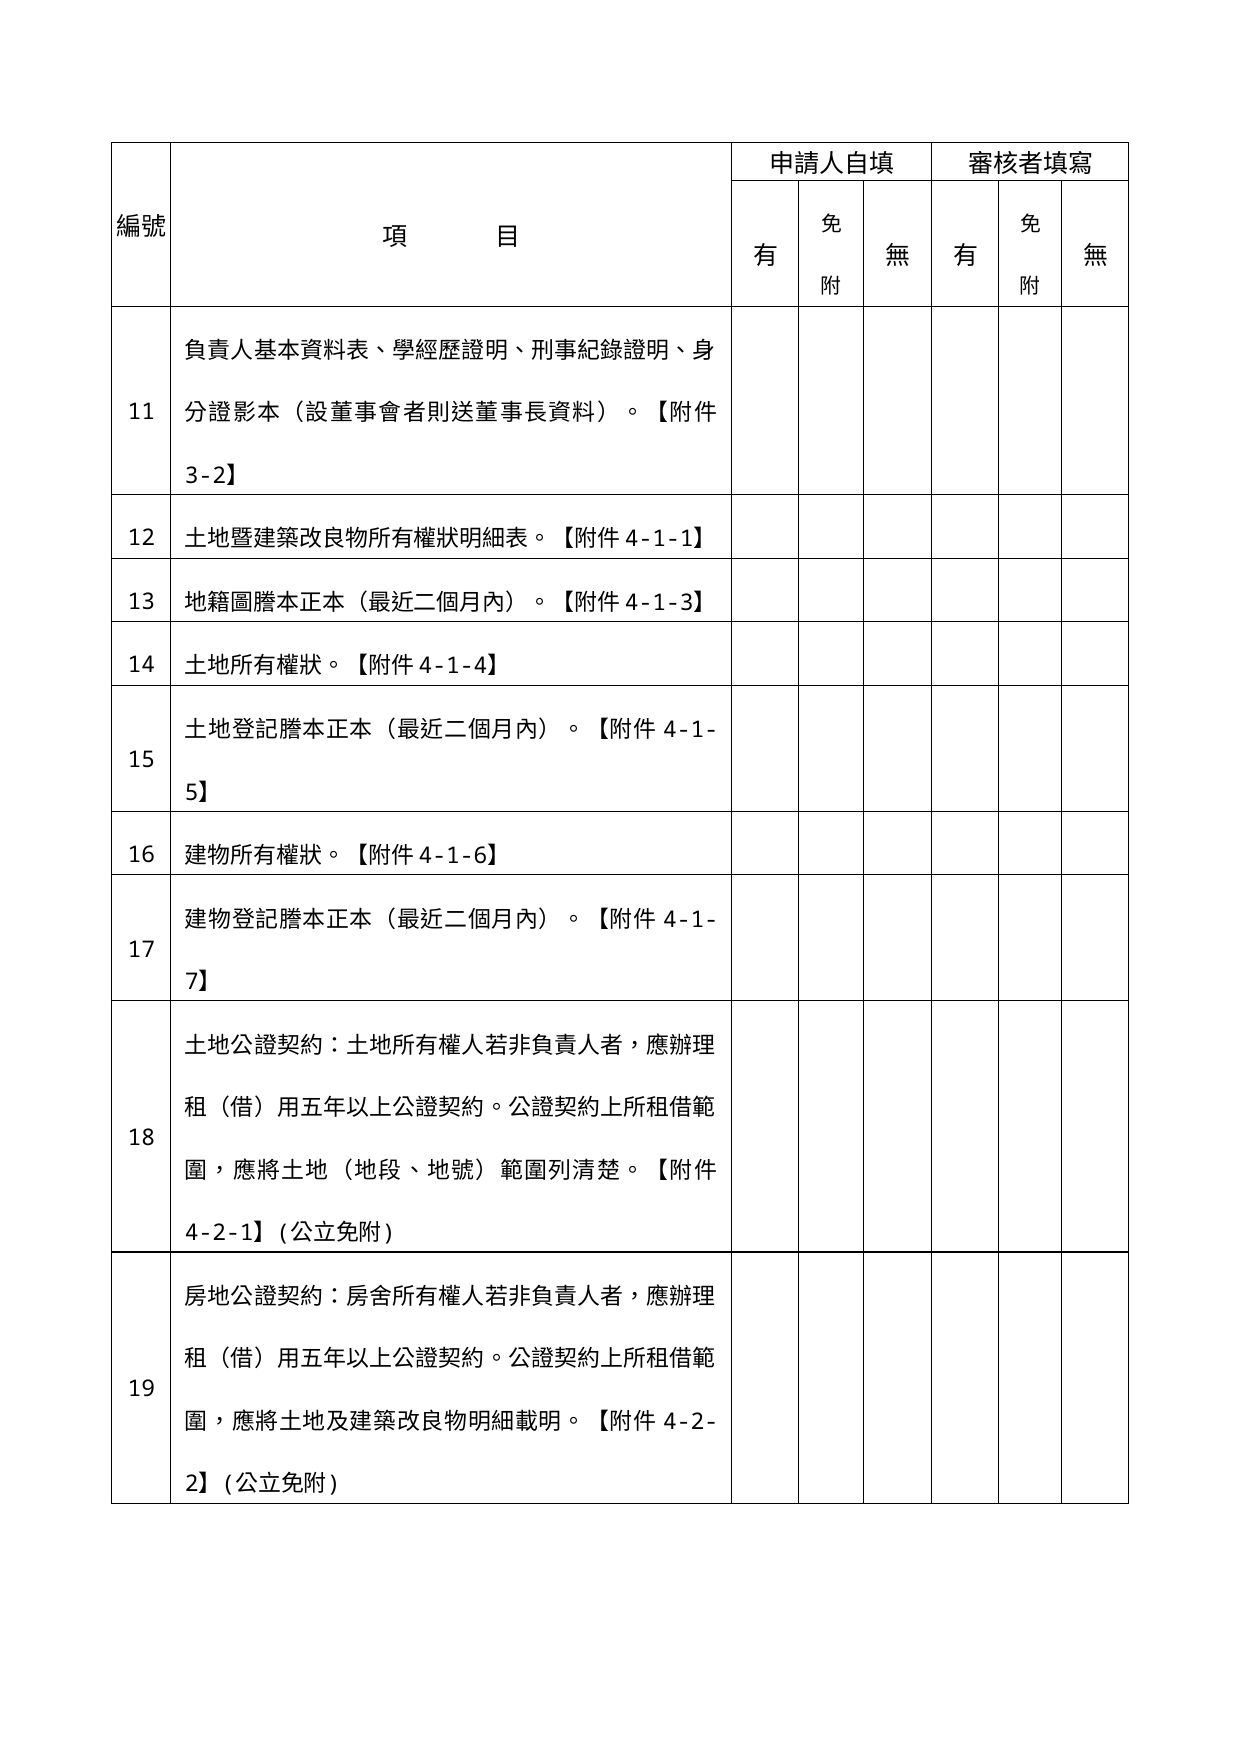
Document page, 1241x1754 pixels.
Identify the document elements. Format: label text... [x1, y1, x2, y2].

table_cell [932, 875, 998, 1000]
table_cell [999, 1253, 1061, 1502]
table_cell [932, 307, 998, 494]
table_cell [799, 622, 863, 685]
table_cell [932, 622, 998, 685]
table_cell [999, 812, 1061, 874]
table_cell [864, 812, 931, 874]
table_cell [732, 875, 798, 1000]
table_cell 14 [112, 622, 170, 685]
table_header 審核者填寫 [932, 143, 1128, 179]
table_cell [864, 495, 931, 558]
table_cell 建物登記謄本正本（最近二個月內）。【附件4-1-7】 [171, 875, 731, 1000]
table_cell [999, 559, 1061, 621]
table_cell 無 [1062, 181, 1128, 306]
table_cell [932, 559, 998, 621]
table_cell [799, 875, 863, 1000]
table_cell [932, 495, 998, 558]
table_header 編號 [112, 143, 170, 306]
table_header 申請人自填 [732, 143, 931, 179]
table_cell [799, 812, 863, 874]
table_cell [864, 622, 931, 685]
table_cell [999, 622, 1061, 685]
table_cell 土地公證契約：土地所有權人若非負責人者，應辦理租（借）用五年以上公證契約。公證契約上所租借範圍，應將土地（地段、地號）範圍列清楚。【附件4-2-1】(公立免附) [171, 1001, 731, 1251]
table_cell [799, 559, 863, 621]
table_cell [999, 875, 1061, 1000]
table_cell [1062, 812, 1128, 874]
table_cell 免附 [799, 181, 863, 306]
table_cell 建物所有權狀。【附件4-1-6】 [171, 812, 731, 874]
table_cell 房地公證契約：房舍所有權人若非負責人者，應辦理租（借）用五年以上公證契約。公證契約上所租借範圍，應將土地及建築改良物明細載明。【附件4-2-2】(公立免附) [171, 1253, 731, 1502]
table_cell 12 [112, 495, 170, 558]
table_cell [864, 686, 931, 811]
table_cell [1062, 495, 1128, 558]
table_cell [1062, 307, 1128, 494]
table_cell [864, 307, 931, 494]
table_header 項 目 [171, 143, 731, 306]
table_cell 19 [112, 1253, 170, 1502]
table_cell [1062, 1253, 1128, 1502]
table_cell 有 [732, 181, 798, 306]
table_cell [732, 812, 798, 874]
table_cell 有 [932, 181, 998, 306]
table_cell [864, 559, 931, 621]
table_cell [732, 1253, 798, 1502]
table_cell [932, 1253, 998, 1502]
table_cell [732, 622, 798, 685]
table_cell 土地所有權狀。【附件4-1-4】 [171, 622, 731, 685]
table_cell 17 [112, 875, 170, 1000]
table_cell [799, 307, 863, 494]
table_cell [864, 875, 931, 1000]
table_cell 18 [112, 1001, 170, 1251]
table_cell [932, 686, 998, 811]
table_cell [999, 686, 1061, 811]
table_cell [799, 1253, 863, 1502]
table_cell [864, 1001, 931, 1251]
table_cell [799, 1001, 863, 1251]
table_cell [932, 812, 998, 874]
table_cell [1062, 622, 1128, 685]
table_cell [1062, 559, 1128, 621]
table_cell 土地暨建築改良物所有權狀明細表。【附件4-1-1】 [171, 495, 731, 558]
table_cell [999, 1001, 1061, 1251]
table_cell 13 [112, 559, 170, 621]
table_cell [864, 1253, 931, 1502]
table_cell [1062, 1001, 1128, 1251]
table_cell 11 [112, 307, 170, 494]
table_cell [732, 559, 798, 621]
table_cell [732, 686, 798, 811]
table_cell 16 [112, 812, 170, 874]
table_cell 無 [864, 181, 931, 306]
table_cell [1062, 686, 1128, 811]
table_cell [732, 1001, 798, 1251]
table_cell 地籍圖謄本正本（最近二個月內）。【附件4-1-3】 [171, 559, 731, 621]
table_cell 免附 [999, 181, 1061, 306]
table_cell [932, 1001, 998, 1251]
table_cell [799, 495, 863, 558]
table_cell [799, 686, 863, 811]
table_cell [1062, 875, 1128, 1000]
table_cell [999, 495, 1061, 558]
table_cell 負責人基本資料表、學經歷證明、刑事紀錄證明、身分證影本（設董事會者則送董事長資料）。【附件3-2】 [171, 307, 731, 494]
table_cell 15 [112, 686, 170, 811]
table_cell [732, 307, 798, 494]
table_cell 土地登記謄本正本（最近二個月內）。【附件4-1-5】 [171, 686, 731, 811]
table_cell [999, 307, 1061, 494]
table_cell [732, 495, 798, 558]
